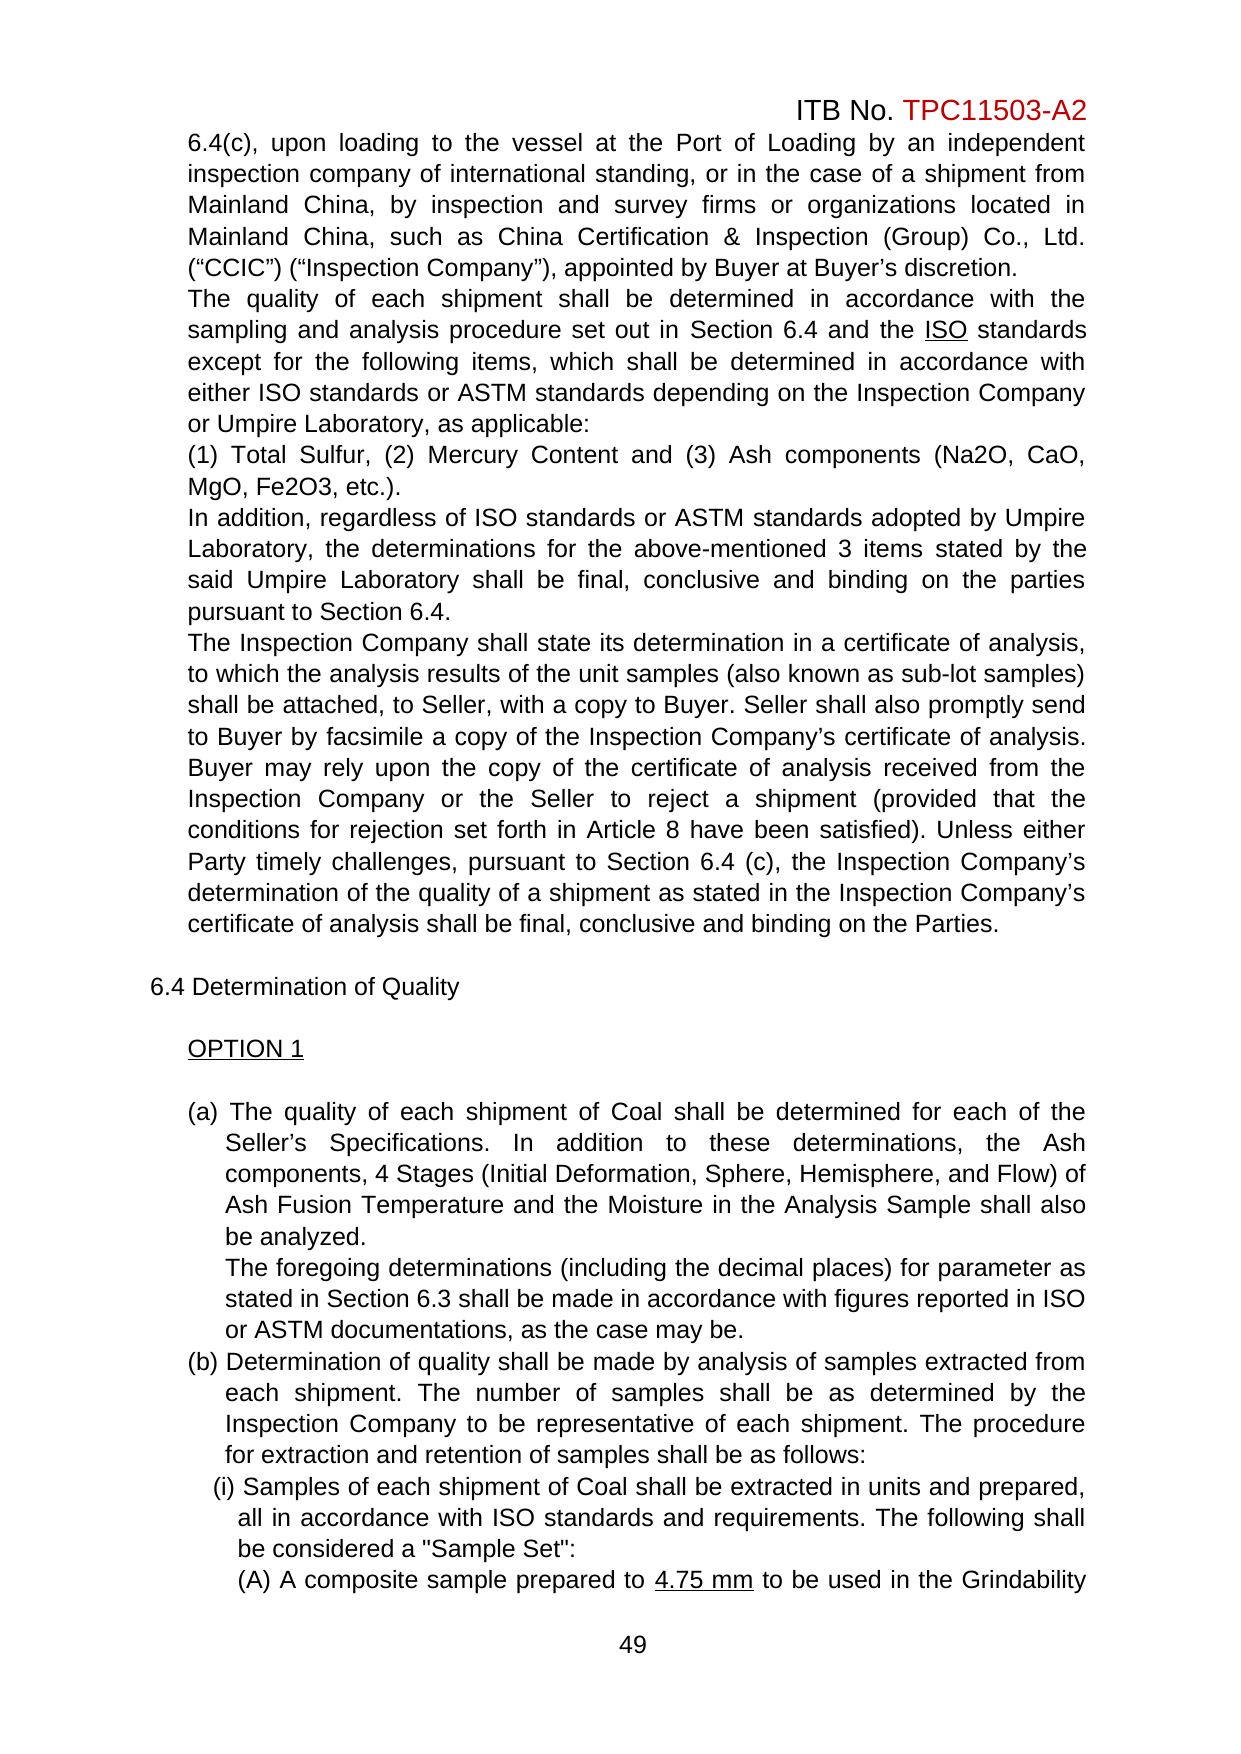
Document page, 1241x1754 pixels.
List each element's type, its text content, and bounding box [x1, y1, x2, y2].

text The quality of each shipment shall be determined in accordance with the sampling and analysis procedure set out in Section 6.4 and the ISO standards except for the following items, which shall be determined in accordance with either ISO standards or ASTM standards depending on the Inspection Company or Umpire Laboratory, as applicable: [187, 282, 1087, 439]
text (a) The quality of each shipment of Coal shall be determined for each of the Seller’s Specifications. In addition to these determinations, the Ash components, 4 Stages (Initial Deformation, Sphere, Hemisphere, and Flow) of Ash Fusion Temperature and the Moisture in the Analysis Sample shall also be analyzed. [187, 1095, 1087, 1251]
text (b) Determination of quality shall be made by analysis of samples extracted from each shipment. The number of samples shall be as determined by the Inspection Company to be representative of each shipment. The procedure for extraction and retention of samples shall be as follows: [187, 1345, 1087, 1470]
text OPTION 1 [187, 1032, 1192, 1064]
text (i) Samples of each shipment of Coal shall be extracted in units and prepared, all in accordance with ISO standards and requirements. The following shall be considered a "Sample Set": [213, 1470, 1087, 1564]
text (1) Total Sulfur, (2) Mercury Content and (3) Ash components (Na2O, CaO, MgO, Fe2O3, etc.). [187, 439, 1087, 501]
text The foregoing determinations (including the decimal places) for parameter as stated in Section 6.3 shall be made in accordance with figures reported in ISO or ASTM documentations, as the case may be. [225, 1251, 1087, 1345]
text (A) A composite sample prepared to 4.75 mm to be used in the Grindability [237, 1564, 1087, 1595]
text 6.4(c), upon loading to the vessel at the Port of Loading by an independent inspection company of international standing, or in the case of a shipment from Mainland China, by inspection and survey firms or organizations located in Mainland China, such as China Certification & Inspection (Group) Co., Ltd. (“CCIC”) (“Inspection Company”), appointed by Buyer at Buyer’s discretion. [187, 126, 1087, 282]
text 6.4 Determination of Quality [150, 970, 1192, 1001]
text In addition, regardless of ISO standards or ASTM standards adopted by Umpire Laboratory, the determinations for the above-mentioned 3 items stated by the said Umpire Laboratory shall be final, conclusive and binding on the parties pursuant to Section 6.4. [187, 501, 1087, 626]
text The Inspection Company shall state its determination in a certificate of analysis, to which the analysis results of the unit samples (also known as sub-lot samples) shall be attached, to Seller, with a copy to Buyer. Seller shall also promptly send to Buyer by facsimile a copy of the Inspection Company’s certificate of analysis. Buyer may rely upon the copy of the certificate of analysis received from the Inspection Company or the Seller to reject a shipment (provided that the conditions for rejection set forth in Article 8 have been satisfied). Unless either Party timely challenges, pursuant to Section 6.4 (c), the Inspection Company’s determination of the quality of a shipment as stated in the Inspection Company’s certificate of analysis shall be final, conclusive and binding on the Parties. [187, 626, 1087, 939]
